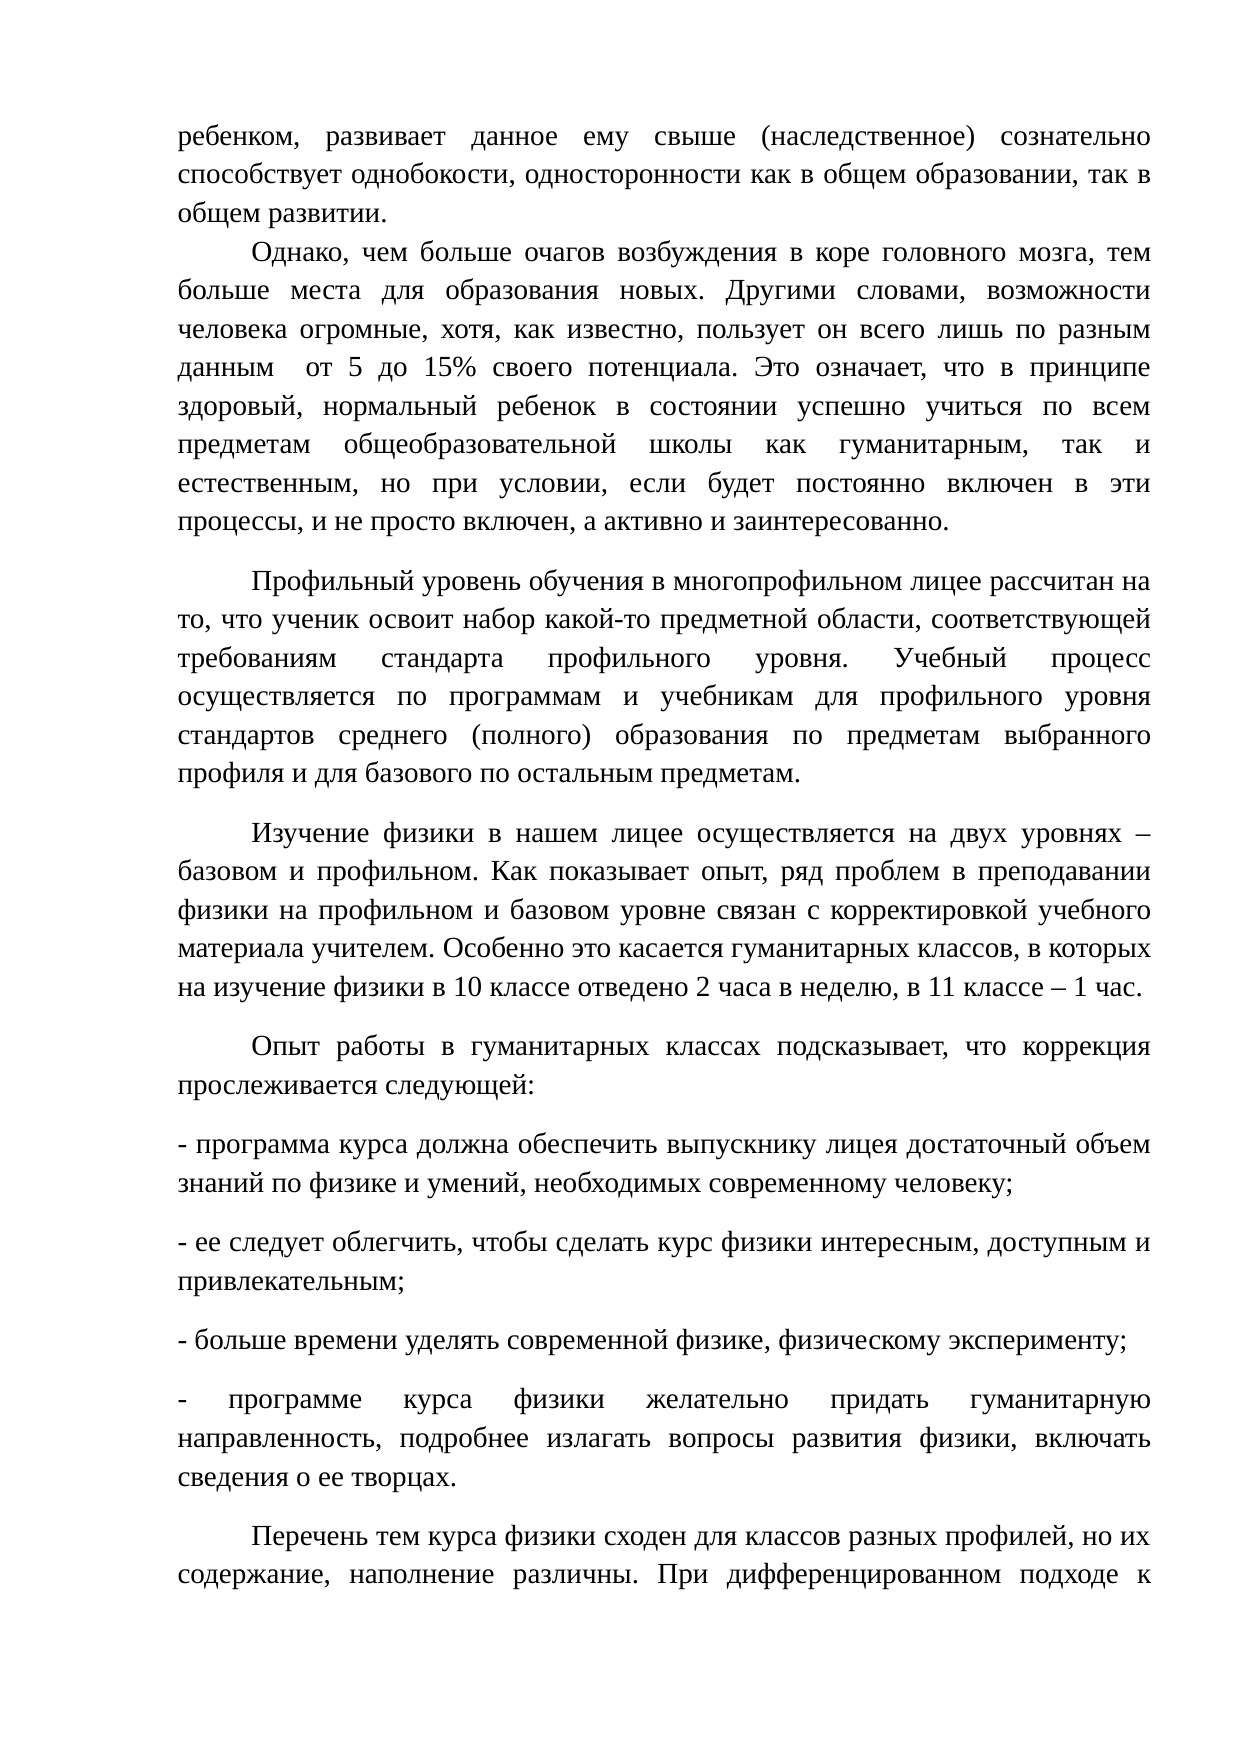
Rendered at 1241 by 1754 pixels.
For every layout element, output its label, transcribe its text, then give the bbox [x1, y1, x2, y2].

text - программа курса должна обеспечить выпускнику лицея достаточный объем знаний по физике и умений, необходимых современному человеку; [177, 1126, 1152, 1198]
text Однако, чем больше очагов возбуждения в коре головного мозга, тем больше места для образования новых. Другими словами, возможности человека огромные, хотя, как известно, пользует он всего лишь по разным данным от 5 до 15% своего потенциала. Это означает, что в принципе здоровый, нормальный ребенок в состоянии успешно учиться по всем предметам общеобразовательной школы как гуманитарным, так и естественным, но при условии, если будет постоянно включен в эти процессы, и не просто включен, а активно и заинтересованно. [177, 234, 1152, 537]
text Профильный уровень обучения в многопрофильном лицее рассчитан на то, что ученик освоит набор какой-то предметной области, соответствующей требованиям стандарта профильного уровня. Учебный процесс осуществляется по программам и учебникам для профильного уровня стандартов среднего (полного) образования по предметам выбранного профиля и для базового по остальным предметам. [177, 563, 1152, 789]
text Изучение физики в нашем лицее осуществляется на двух уровнях – базовом и профильном. Как показывает опыт, ряд проблем в преподавании физики на профильном и базовом уровне связан с корректировкой учебного материала учителем. Особенно это касается гуманитарных классов, в которых на изучение физики в 10 классе отведено 2 часа в неделю, в 11 классе – 1 час. [177, 815, 1152, 1003]
text - ее следует облегчить, чтобы сделать курс физики интересным, доступным и привлекательным; [177, 1224, 1152, 1296]
text Перечень тем курса физики сходен для классов разных профилей, но их содержание, наполнение различны. При дифференцированном подходе к [177, 1518, 1152, 1590]
text ребенком, развивает данное ему свыше (наследственное) сознательно способствует однобокости, односторонности как в общем образовании, так в общем развитии. [177, 118, 1152, 229]
text Опыт работы в гуманитарных классах подсказывает, что коррекция прослеживается следующей: [177, 1028, 1152, 1101]
text - программе курса физики желательно придать гуманитарную направленность, подробнее излагать вопросы развития физики, включать сведения о ее творцах. [177, 1382, 1152, 1492]
text - больше времени уделять современной физике, физическому эксперименту; [177, 1322, 1152, 1356]
